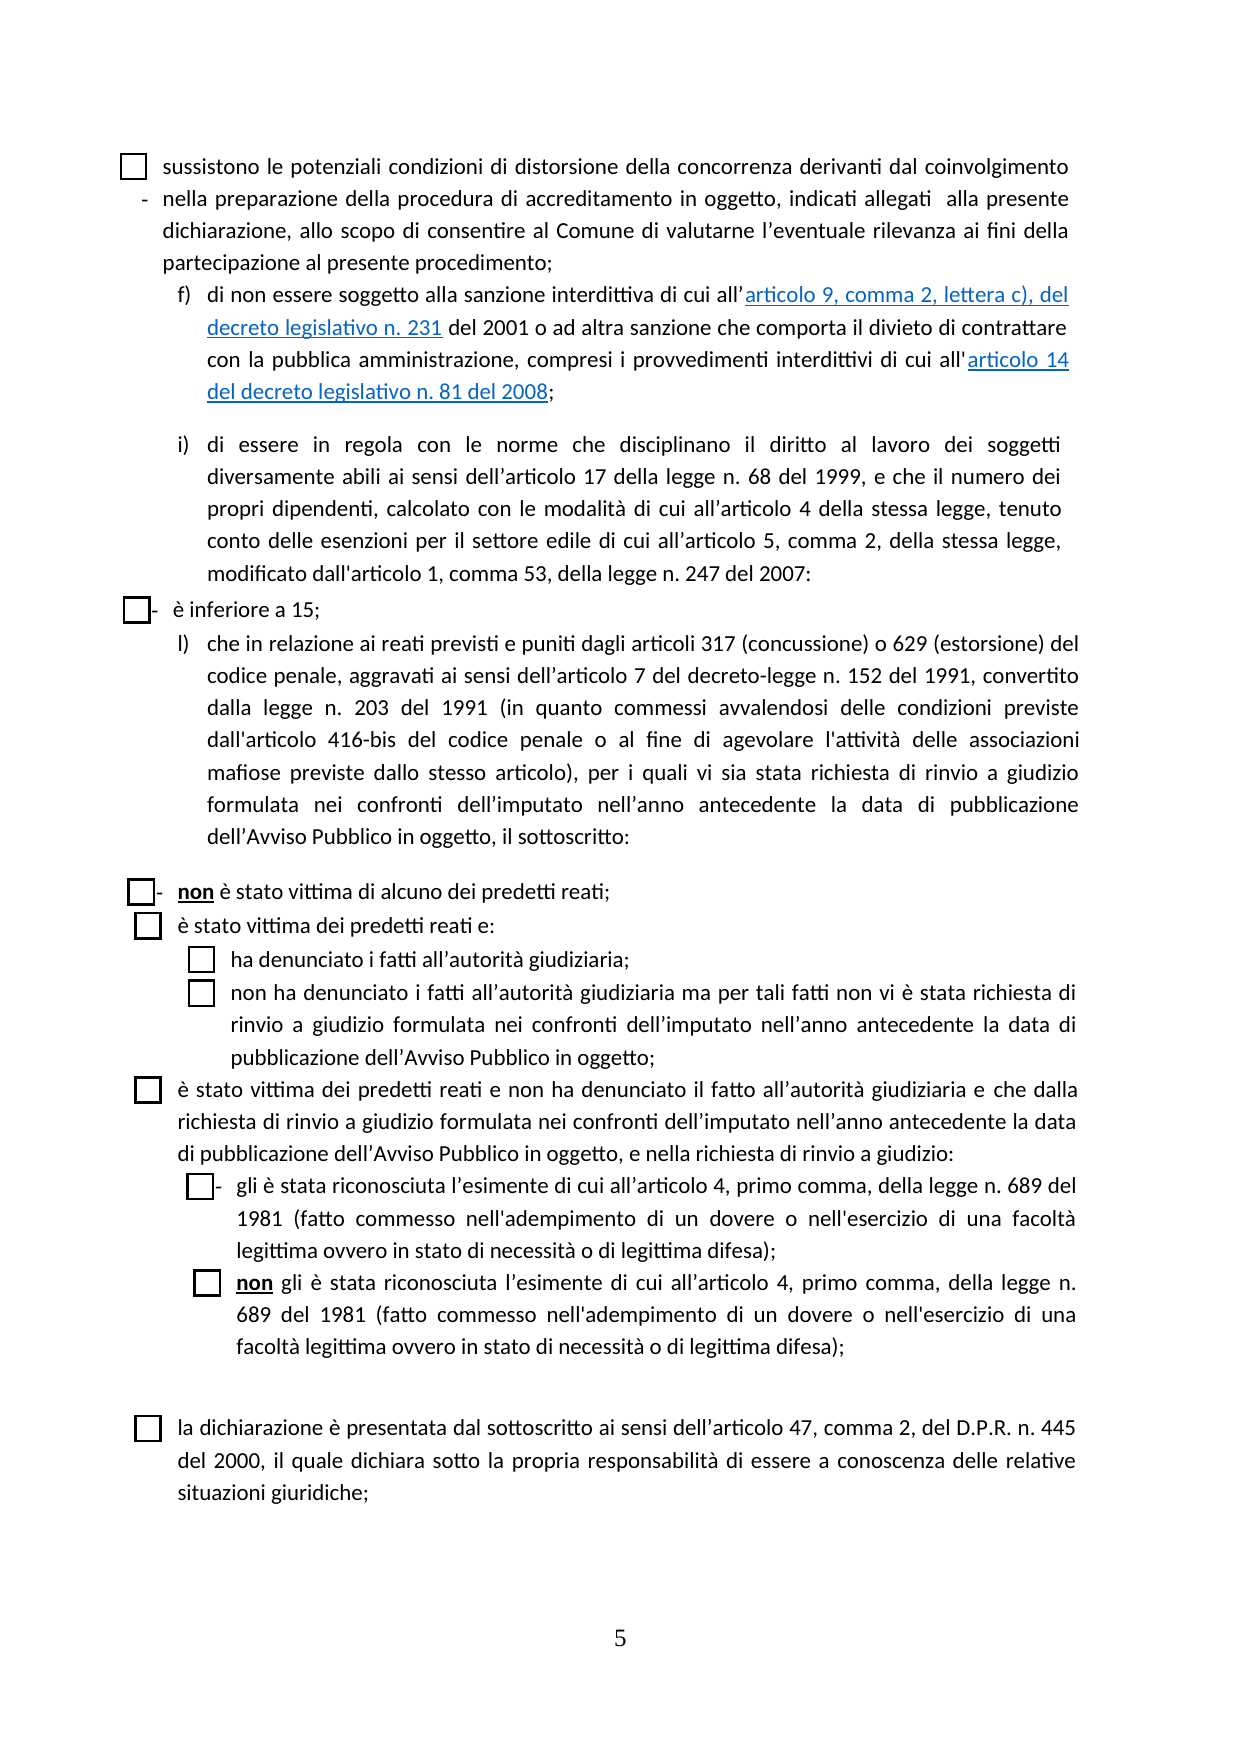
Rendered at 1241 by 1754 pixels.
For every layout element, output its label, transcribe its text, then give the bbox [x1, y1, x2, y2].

table_cell [111, 909, 170, 943]
table_cell [170, 976, 223, 1073]
text l) che in relazione ai reati previsti e puniti dagli articoli 317 (concussione) o 629 (estorsione) del codice penale, aggravati ai sensi dell’articolo 7 del decreto-legge n. 152 del 1991, convertito dalla legge n. 203 del 1991 (in quanto commessi avvalendosi delle condizioni previste dall'articolo 416-bis del codice penale o al fine di agevolare l'attività delle associazioni mafiose previste dallo stesso articolo), per i quali vi sia stata richiesta di rinvio a giudizio formulata nei confronti dell’imputato nell’anno antecedente la data di pubblicazione dell’Avviso Pubblico in oggetto, il sottoscritto: [177, 629, 1081, 850]
table_cell [170, 1266, 229, 1363]
table_cell [111, 1363, 170, 1411]
table_cell non gli è stata riconosciuta l’esimente di cui all’articolo 4, primo comma, della legge n. 689 del 1981 (fatto commesso nell'adempimento di un dovere o nell'esercizio di una facoltà legittima ovvero in stato di necessità o di legittima difesa); [229, 1266, 1085, 1363]
table_cell è stato vittima dei predetti reati e: [170, 909, 1085, 943]
table_header - [111, 875, 170, 909]
text i) di essere in regola con le norme che disciplinano il diritto al lavoro dei soggetti diversamente abili ai sensi dell’articolo 17 della legge n. 68 del 1999, e che il numero dei propri dipendenti, calcolato con le modalità di cui all’articolo 4 della stessa legge, tenuto conto delle esenzioni per il settore edile di cui all’articolo 5, comma 2, della stessa legge, modificato dall'articolo 1, comma 53, della legge n. 247 del 2007: [177, 430, 1063, 587]
table_cell - [170, 1170, 229, 1266]
table_cell [111, 1411, 170, 1508]
table_header è inferiore a 15; [165, 591, 1088, 629]
table_cell [111, 943, 170, 1073]
table_header non è stato vittima di alcuno dei predetti reati; [170, 875, 1085, 909]
table_cell la dichiarazione è presentata dal sottoscritto ai sensi dell’articolo 47, comma 2, del D.P.R. n. 445 del 2000, il quale dichiara sotto la propria responsabilità di essere a conoscenza delle relative situazioni giuridiche; [170, 1411, 1085, 1508]
table_cell [111, 1073, 170, 1169]
table_cell [170, 1363, 1085, 1411]
table_cell non ha denunciato i fatti all’autorità giudiziaria ma per tali fatti non vi è stata richiesta di rinvio a giudizio formulata nei confronti dell’imputato nell’anno antecedente la data di pubblicazione dell’Avviso Pubblico in oggetto; [223, 976, 1085, 1073]
table_cell sussistono le potenziali condizioni di distorsione della concorrenza derivanti dal coinvolgimento nella preparazione della procedura di accreditamento in oggetto, indicati allegati alla presente dichiarazione, allo scopo di consentire al Comune di valutarne l’eventuale rilevanza ai fini della partecipazione al presente procedimento; [155, 148, 1078, 281]
table_cell è stato vittima dei predetti reati e non ha denunciato il fatto all’autorità giudiziaria e che dalla richiesta di rinvio a giudizio formulata nei confronti dell’imputato nell’anno antecedente la data di pubblicazione dell’Avviso Pubblico in oggetto, e nella richiesta di rinvio a giudizio: [170, 1073, 1085, 1169]
text f) di non essere soggetto alla sanzione interdittiva di cui all’articolo 9, comma 2, lettera c), del decreto legislativo n. 231 del 2001 o ad altra sanzione che comporta il divieto di contrattare con la pubblica amministrazione, compresi i provvedimenti interdittivi di cui all'articolo 14 del decreto legislativo n. 81 del 2008; [177, 281, 1069, 405]
table_cell ha denunciato i fatti all’autorità giudiziaria; [223, 943, 1085, 976]
table_cell [170, 943, 223, 976]
table_header - [111, 591, 165, 629]
table_cell gli è stata riconosciuta l’esimente di cui all’articolo 4, primo comma, della legge n. 689 del 1981 (fatto commesso nell'adempimento di un dovere o nell'esercizio di una facoltà legittima ovvero in stato di necessità o di legittima difesa); [229, 1170, 1085, 1266]
table_cell [111, 1170, 170, 1363]
table_cell - [111, 148, 155, 281]
